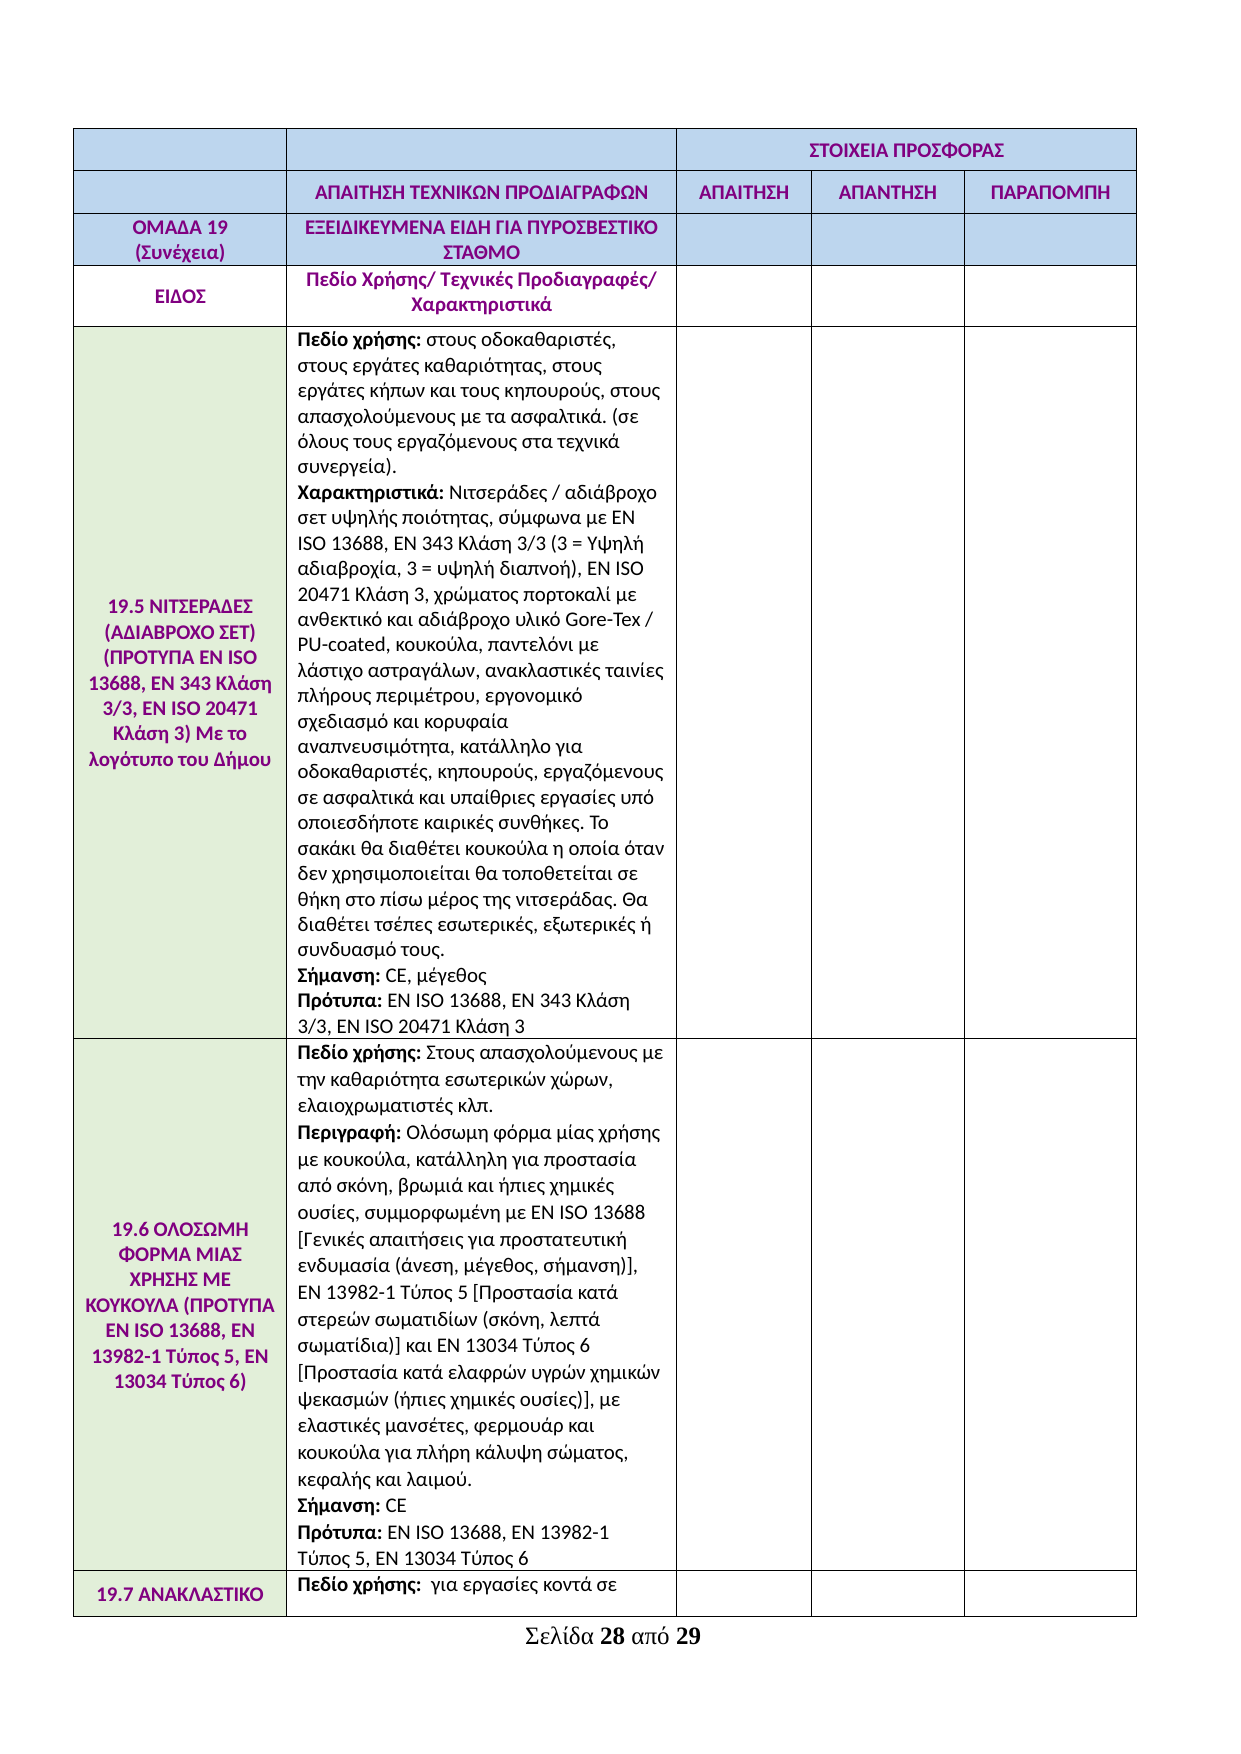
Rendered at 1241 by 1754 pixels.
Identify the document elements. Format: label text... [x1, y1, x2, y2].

table_cell [812, 1571, 964, 1616]
table_cell [677, 1039, 811, 1570]
table_cell ΑΠΑΙΤΗΣΗ ΤΕΧΝΙΚΩΝ ΠΡΟΔΙΑΓΡΑΦΩΝ [287, 171, 676, 213]
table_cell [812, 327, 964, 1038]
table_cell ΑΠΑΝΤΗΣΗ [812, 171, 964, 213]
table_cell [812, 266, 964, 326]
table_cell [812, 1039, 964, 1570]
table_cell 19.6 ΟΛΟΣΩΜΗ ΦΟΡΜΑ ΜΙΑΣ ΧΡΗΣΗΣ ΜΕ ΚΟΥΚΟΥΛΑ (ΠΡΟΤΥΠΑ EN ISO 13688, EN 13982-1 Τύπος 5, EN 13034 Τύπος 6) [74, 1039, 286, 1570]
table_cell ΕΙΔΟΣ [74, 266, 286, 326]
table_cell ΕΞΕΙΔΙΚΕΥΜΕΝΑ ΕΙΔΗ ΓΙΑ ΠΥΡΟΣΒΕΣΤΙΚΟ ΣΤΑΘΜΟ [287, 214, 676, 265]
table_header [74, 129, 286, 170]
table_cell 19.5 ΝΙΤΣΕΡΑΔΕΣ (ΑΔΙΑΒΡΟΧΟ ΣΕΤ) (ΠΡΟΤΥΠΑ EN ISO 13688, EN 343 Κλάση 3/3, EN ISO 20471 Κλάση 3) Με το λογότυπο του Δήμου [74, 327, 286, 1038]
table_header ΣΤΟΙΧΕΙΑ ΠΡΟΣΦΟΡΑΣ [677, 129, 1136, 170]
table_cell [677, 266, 811, 326]
table_cell Πεδίο χρήσης: στους οδοκαθαριστές, στους εργάτες καθαριότητας, στους εργάτες κήπων και τους κηπουρούς, στους απασχολούμενους με τα ασφαλτικά. (σε όλους τους εργαζόμενους στα τεχνικά συνεργεία). Χαρακτηριστικά: Νιτσεράδες / αδιάβροχο σετ υψηλής ποιότητας, σύμφωνα με EN ISO 13688, EN 343 Κλάση 3/3 (3 = Υψηλή αδιαβροχία, 3 = υψηλή διαπνοή), EN ISO 20471 Κλάση 3, χρώματος πορτοκαλί με ανθεκτικό και αδιάβροχο υλικό Gore-Tex / PU-coated, κουκούλα, παντελόνι με λάστιχο αστραγάλων, ανακλαστικές ταινίες πλήρους περιμέτρου, εργονομικό σχεδιασμό και κορυφαία αναπνευσιμότητα, κατάλληλο για οδοκαθαριστές, κηπουρούς, εργαζόμενους σε ασφαλτικά και υπαίθριες εργασίες υπό οποιεσδήποτε καιρικές συνθήκες. Το σακάκι θα διαθέτει κουκούλα η οποία όταν δεν χρησιμοποιείται θα τοποθετείται σε θήκη στο πίσω μέρος της νιτσεράδας. Θα διαθέτει τσέπες εσωτερικές, εξωτερικές ή συνδυασμό τους. Σήμανση: CE, μέγεθος Πρότυπα: EN ISO 13688, EN 343 Κλάση 3/3, EN ISO 20471 Κλάση 3 [287, 327, 676, 1038]
table_cell Πεδίο Χρήσης/ Τεχνικές Προδιαγραφές/ Χαρακτηριστικά [287, 266, 676, 326]
table_cell ΠΑΡΑΠΟΜΠΗ [965, 171, 1136, 213]
table_cell [812, 214, 964, 265]
table_cell [965, 327, 1136, 1038]
table_cell ΑΠΑΙΤΗΣΗ [677, 171, 811, 213]
table_cell ΟΜΑΔΑ 19 (Συνέχεια) [74, 214, 286, 265]
table_cell [965, 214, 1136, 265]
table_header [287, 129, 676, 170]
table_cell Πεδίο χρήσης: για εργασίες κοντά σε [287, 1571, 676, 1616]
table_cell Πεδίο χρήσης: Στους απασχολούμενους με την καθαριότητα εσωτερικών χώρων, ελαιοχρωματιστές κλπ. Περιγραφή: Ολόσωμη φόρμα μίας χρήσης με κουκούλα, κατάλληλη για προστασία από σκόνη, βρωμιά και ήπιες χημικές ουσίες, συμμορφωμένη με EN ISO 13688 [Γενικές απαιτήσεις για προστατευτική ενδυμασία (άνεση, μέγεθος, σήμανση)], EN 13982-1 Τύπος 5 [Προστασία κατά στερεών σωματιδίων (σκόνη, λεπτά σωματίδια)] και EN 13034 Τύπος 6 [Προστασία κατά ελαφρών υγρών χημικών ψεκασμών (ήπιες χημικές ουσίες)], με ελαστικές μανσέτες, φερμουάρ και κουκούλα για πλήρη κάλυψη σώματος, κεφαλής και λαιμού. Σήμανση: CE Πρότυπα: EN ISO 13688, EN 13982-1 Τύπος 5, EN 13034 Τύπος 6 [287, 1039, 676, 1570]
table_cell [965, 1039, 1136, 1570]
table_cell [74, 171, 286, 213]
table_cell [965, 266, 1136, 326]
table_cell [677, 214, 811, 265]
table_cell [677, 327, 811, 1038]
table_cell 19.7 ΑΝΑΚΛΑΣΤΙΚΟ [74, 1571, 286, 1616]
table_cell [677, 1571, 811, 1616]
table_cell [965, 1571, 1136, 1616]
